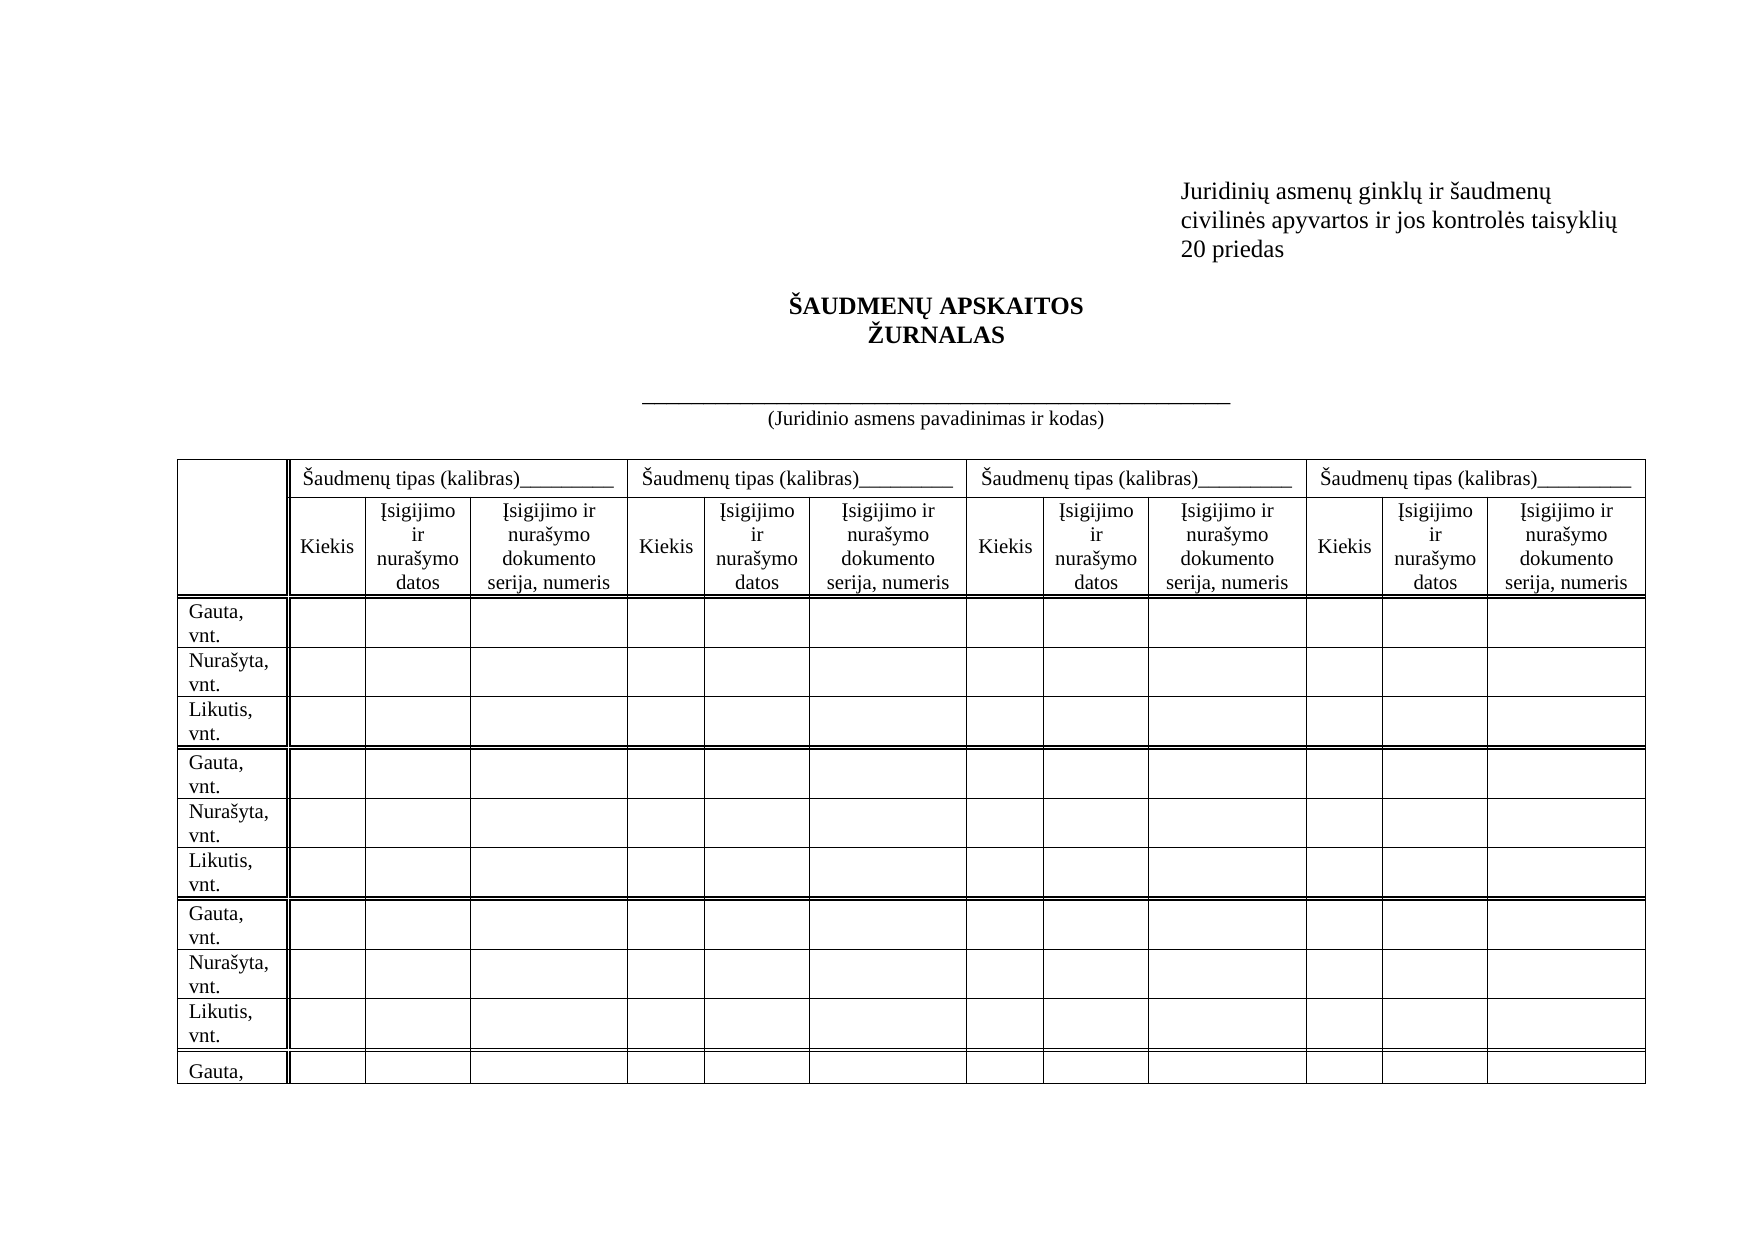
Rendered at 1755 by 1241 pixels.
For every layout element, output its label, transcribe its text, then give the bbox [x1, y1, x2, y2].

table_cell [705, 950, 809, 998]
table_cell [810, 950, 966, 998]
table_cell [471, 599, 627, 647]
table_cell [471, 848, 627, 896]
table_cell [810, 599, 966, 647]
table_cell [1044, 697, 1148, 745]
table_cell [471, 999, 627, 1047]
table_cell [705, 697, 809, 745]
table_cell [810, 901, 966, 949]
table_cell [810, 750, 966, 798]
table_cell [967, 848, 1043, 896]
table_cell [1044, 848, 1148, 896]
table_cell [291, 999, 365, 1047]
table_cell [291, 599, 365, 647]
table_cell [1488, 848, 1645, 896]
table_cell Nurašyta, vnt. [178, 950, 286, 998]
table_cell [705, 750, 809, 798]
table_cell [1488, 1052, 1645, 1083]
table_cell [1149, 697, 1306, 745]
table_header Šaudmenų tipas (kalibras)_________ [291, 460, 627, 497]
table_cell [1488, 950, 1645, 998]
table_cell Įsigijimo ir nurašymo dokumento serija, numeris [1488, 498, 1645, 594]
table_cell [967, 901, 1043, 949]
table_cell Gauta, vnt. [178, 599, 286, 647]
table_cell [1307, 950, 1382, 998]
table_cell [810, 848, 966, 896]
table_cell [628, 999, 704, 1047]
table_cell [1383, 648, 1487, 696]
table_cell Įsigijimo ir nurašymo dokumento serija, numeris [810, 498, 966, 594]
table_cell [366, 697, 470, 745]
table_cell [1149, 999, 1306, 1047]
text 20 priedas [177, 234, 1695, 263]
table_cell [1383, 697, 1487, 745]
table_cell [810, 1052, 966, 1083]
table_cell [628, 697, 704, 745]
table_cell [628, 648, 704, 696]
table_cell [628, 901, 704, 949]
table_cell [1044, 648, 1148, 696]
text (Juridinio asmens pavadinimas ir kodas) [177, 406, 1695, 430]
table_cell [1044, 999, 1148, 1047]
table_cell [967, 697, 1043, 745]
table_cell [705, 1052, 809, 1083]
table_cell Likutis, vnt. [178, 697, 286, 745]
table_cell [366, 648, 470, 696]
table_cell Gauta, vnt. [178, 901, 286, 949]
table_cell [967, 950, 1043, 998]
table_cell [291, 901, 365, 949]
table_cell Kiekis [628, 498, 704, 594]
table_cell [1307, 697, 1382, 745]
table_cell [1149, 1052, 1306, 1083]
table_cell [705, 599, 809, 647]
table_cell [1488, 648, 1645, 696]
table_cell [366, 950, 470, 998]
table_cell [967, 599, 1043, 647]
table_cell [1044, 950, 1148, 998]
table_cell [366, 999, 470, 1047]
table_cell Likutis, vnt. [178, 999, 286, 1047]
table_cell [366, 848, 470, 896]
table_cell [366, 901, 470, 949]
table_cell [1383, 599, 1487, 647]
table_cell [366, 1052, 470, 1083]
table_cell [705, 799, 809, 847]
table_cell Įsigijimo ir nurašymo datos [1044, 498, 1148, 594]
table_cell [471, 901, 627, 949]
text ŽURNALAS [177, 320, 1695, 349]
table_cell [628, 950, 704, 998]
table_cell [1044, 599, 1148, 647]
table_cell [628, 799, 704, 847]
table_cell [1383, 999, 1487, 1047]
table_cell [291, 848, 365, 896]
table_cell [471, 799, 627, 847]
table_cell Kiekis [291, 498, 365, 594]
table_cell [291, 750, 365, 798]
table_cell [1383, 1052, 1487, 1083]
table_cell [1488, 999, 1645, 1047]
table_cell Gauta, [178, 1052, 286, 1083]
table_cell Įsigijimo ir nurašymo datos [1383, 498, 1487, 594]
table_cell [1307, 750, 1382, 798]
table_cell [1149, 648, 1306, 696]
table_cell [366, 799, 470, 847]
table_cell [1149, 799, 1306, 847]
table_cell [810, 799, 966, 847]
table_cell [1307, 599, 1382, 647]
table_cell [1307, 999, 1382, 1047]
table_cell [366, 750, 470, 798]
table_cell [628, 599, 704, 647]
table_cell [471, 750, 627, 798]
table_cell [1149, 950, 1306, 998]
table_cell [967, 1052, 1043, 1083]
table_cell [628, 750, 704, 798]
table_cell [291, 799, 365, 847]
table_cell [1149, 599, 1306, 647]
table_cell [967, 648, 1043, 696]
table_cell Įsigijimo ir nurašymo datos [366, 498, 470, 594]
table_cell [1488, 697, 1645, 745]
table_cell [1044, 750, 1148, 798]
table_header Šaudmenų tipas (kalibras)_________ [628, 460, 966, 497]
table_cell Nurašyta, vnt. [178, 648, 286, 696]
table_cell Gauta, vnt. [178, 750, 286, 798]
table_header Šaudmenų tipas (kalibras)_________ [967, 460, 1306, 497]
table_cell [1044, 1052, 1148, 1083]
table_cell Likutis, vnt. [178, 848, 286, 896]
table_cell [1149, 901, 1306, 949]
text civilinės apyvartos ir jos kontrolės taisyklių [177, 205, 1695, 234]
table_cell Įsigijimo ir nurašymo datos [705, 498, 809, 594]
table_cell [471, 697, 627, 745]
text Juridinių asmenų ginklų ir šaudmenų [177, 176, 1695, 205]
table_cell [967, 999, 1043, 1047]
table_cell [967, 750, 1043, 798]
table_cell [1044, 799, 1148, 847]
text ŠAUDMENŲ APSKAITOS [177, 291, 1695, 320]
table_cell [1149, 750, 1306, 798]
table_cell [178, 497, 286, 594]
table_cell [1307, 848, 1382, 896]
table_cell [810, 648, 966, 696]
table_cell [1307, 799, 1382, 847]
table_cell [291, 950, 365, 998]
table_cell [1488, 750, 1645, 798]
table_cell [628, 848, 704, 896]
table_cell [1044, 901, 1148, 949]
table_cell [291, 648, 365, 696]
table_cell [1488, 901, 1645, 949]
table_header [178, 460, 286, 497]
table_cell [1307, 901, 1382, 949]
table_cell [471, 950, 627, 998]
table_cell [628, 1052, 704, 1083]
table_cell [705, 648, 809, 696]
table_cell [810, 999, 966, 1047]
table_cell [1383, 901, 1487, 949]
table_cell [1488, 799, 1645, 847]
table_cell [1383, 750, 1487, 798]
table_header Šaudmenų tipas (kalibras)_________ [1307, 460, 1645, 497]
table_cell [291, 1052, 365, 1083]
table_cell [705, 999, 809, 1047]
table_cell [1383, 848, 1487, 896]
table_cell [1383, 799, 1487, 847]
table_cell [1307, 648, 1382, 696]
table_cell [967, 799, 1043, 847]
table_cell [471, 1052, 627, 1083]
table_cell [291, 697, 365, 745]
table_cell [1383, 950, 1487, 998]
table_cell [366, 599, 470, 647]
table_cell Įsigijimo ir nurašymo dokumento serija, numeris [471, 498, 627, 594]
table_cell [705, 848, 809, 896]
table_cell Kiekis [1307, 498, 1382, 594]
table_cell [810, 697, 966, 745]
table_cell Nurašyta, vnt. [178, 799, 286, 847]
table_cell Įsigijimo ir nurašymo dokumento serija, numeris [1149, 498, 1306, 594]
table_cell [1488, 599, 1645, 647]
table_cell Kiekis [967, 498, 1043, 594]
table_cell [471, 648, 627, 696]
table_cell [705, 901, 809, 949]
table_cell [1149, 848, 1306, 896]
table_cell [1307, 1052, 1382, 1083]
